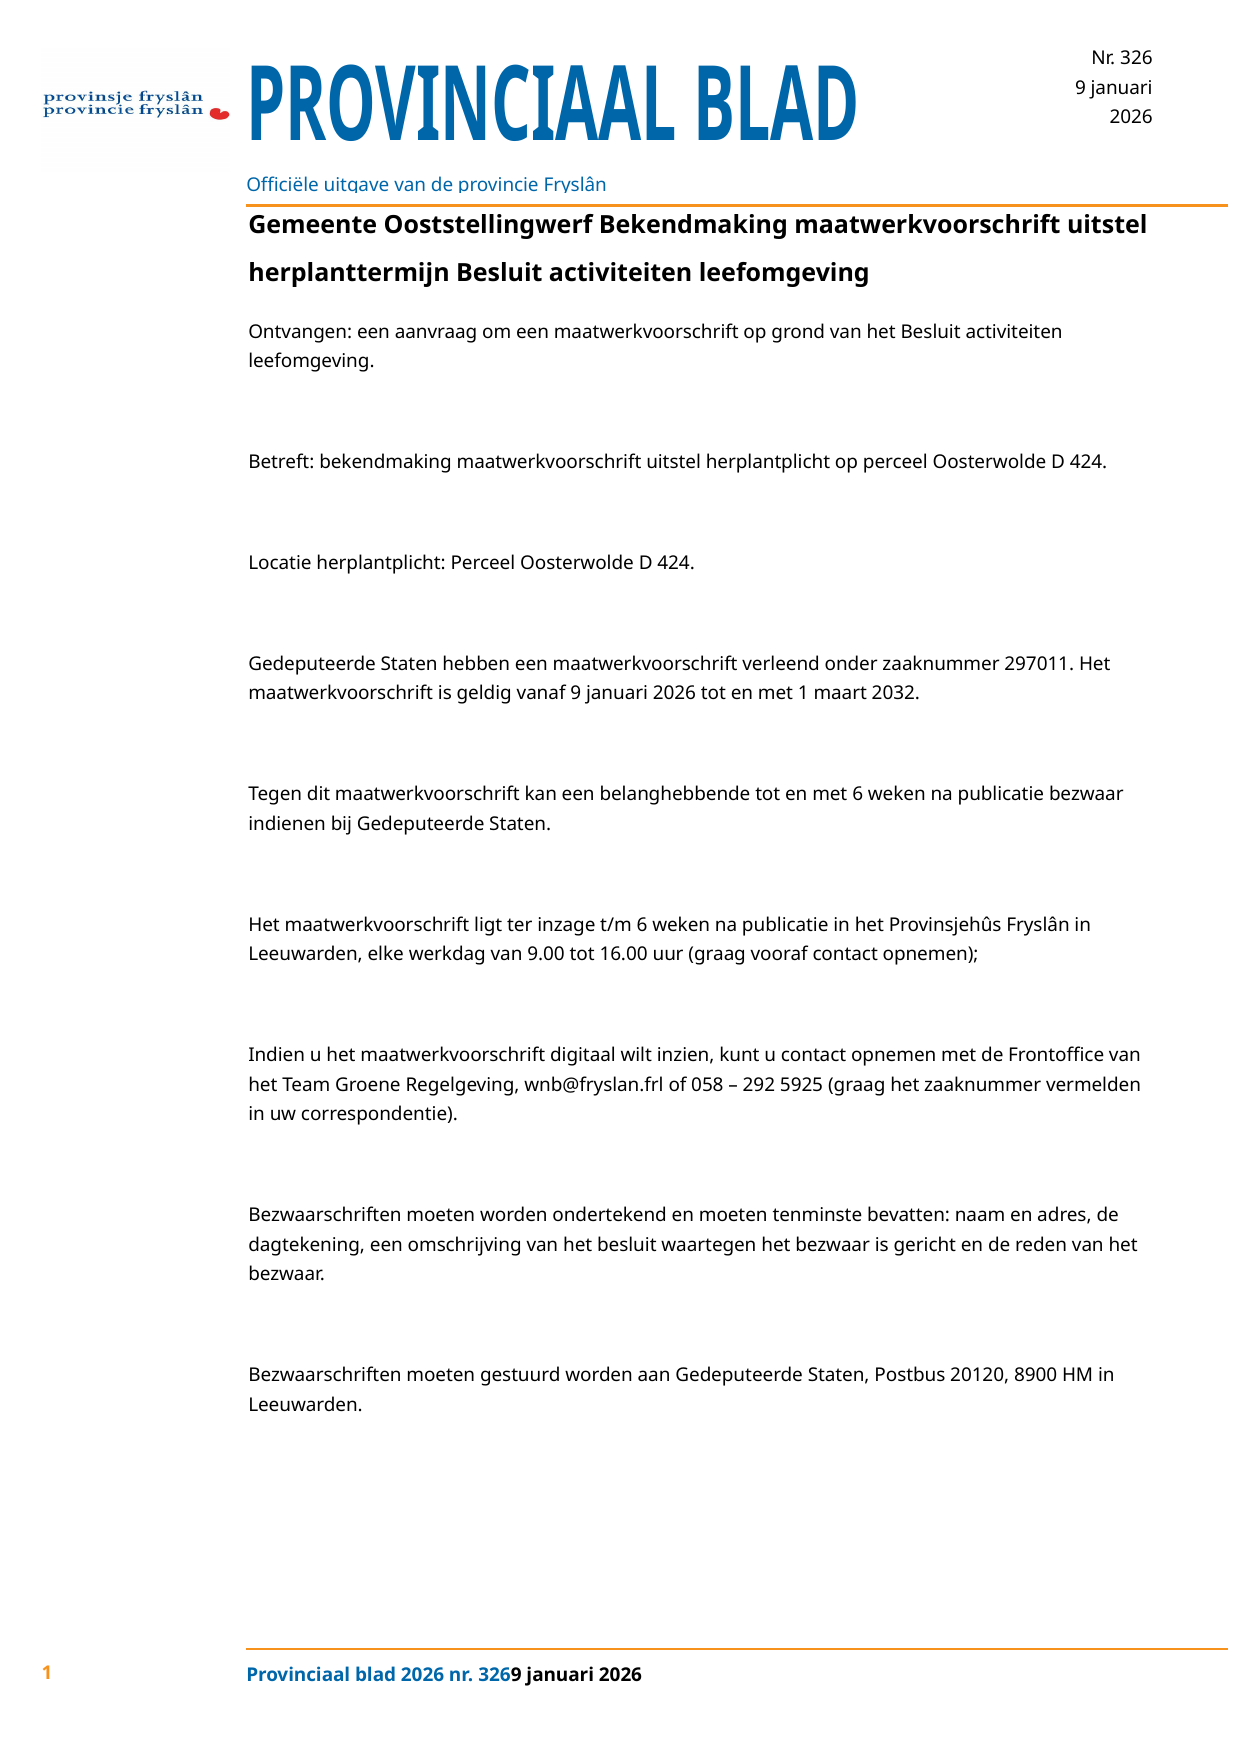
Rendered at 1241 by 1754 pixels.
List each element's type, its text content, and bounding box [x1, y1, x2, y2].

text Het maatwerkvoorschrift ligt ter inzage t/m 6 weken na publicatie in het Provinsjehûs Fryslân in Leeuwarden, elke werkdag van 9.00 tot 16.00 uur (graag vooraf contact opnemen); [248, 911, 1152, 966]
text Betreft: bekendmaking maatwerkvoorschrift uitstel herplantplicht op perceel Oosterwolde D 424. [248, 448, 1152, 474]
text Bezwaarschriften moeten gestuurd worden aan Gedeputeerde Staten, Postbus 20120, 8900 HM in Leeuwarden. [248, 1361, 1152, 1417]
text Tegen dit maatwerkvoorschrift kan een belanghebbende tot en met 6 weken na publicatie bezwaar indienen bij Gedeputeerde Staten. [248, 780, 1152, 836]
text Locatie herplantplicht: Perceel Oosterwolde D 424. [248, 549, 1152, 575]
text Gedeputeerde Staten hebben een maatwerkvoorschrift verleend onder zaaknummer 297011. Het maatwerkvoorschrift is geldig vanaf 9 januari 2026 tot en met 1 maart 2032. [248, 650, 1152, 705]
picture [41, 47, 231, 172]
text Bezwaarschriften moeten worden ondertekend en moeten tenminste bevatten: naam en adres, de dagtekening, een omschrijving van het besluit waartegen het bezwaar is gericht en de reden van het bezwaar. [248, 1201, 1152, 1286]
text Indien u het maatwerkvoorschrift digitaal wilt inzien, kunt u contact opnemen met de Frontoffice van het Team Groene Regelgeving, wnb@fryslan.frl of 058 – 292 5925 (graag het zaaknummer vermelden in uw correspondentie). [248, 1041, 1152, 1126]
text Gemeente Ooststellingwerf Bekendmaking maatwerkvoorschrift uitstel herplanttermijn Besluit activiteiten leefomgeving [248, 207, 1152, 288]
text Ontvangen: een aanvraag om een maatwerkvoorschrift op grond van het Besluit activiteiten leefomgeving. [248, 318, 1152, 373]
